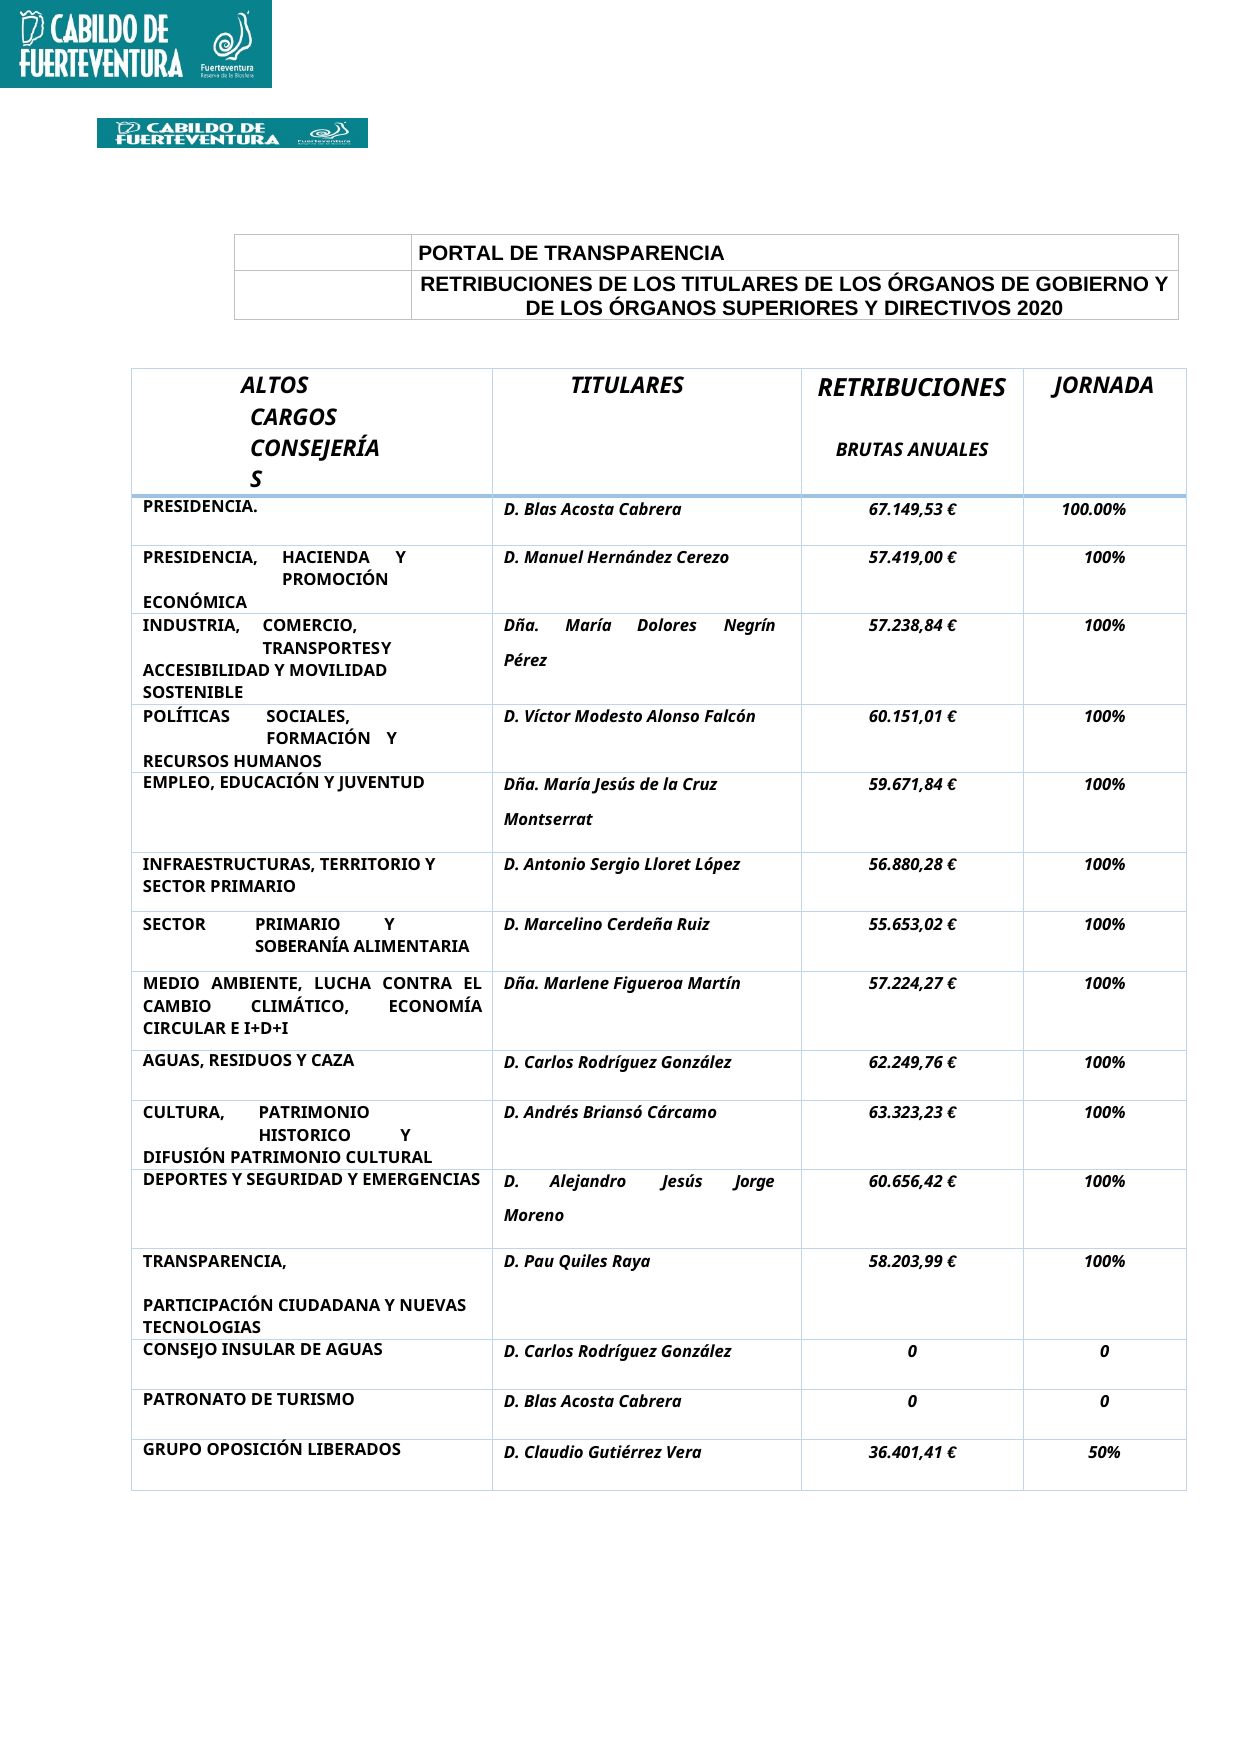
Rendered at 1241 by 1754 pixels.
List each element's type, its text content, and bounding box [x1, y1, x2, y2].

picture [0, 0, 272, 88]
table_cell MEDIO AMBIENTE, LUCHA CONTRA EL CAMBIO CLIMÁTICO, ECONOMÍA CIRCULAR E I+D+I [132, 972, 492, 1050]
table_cell 36.401,41 € [802, 1440, 1023, 1489]
table_cell 100% [1024, 1170, 1186, 1248]
table_cell 100% [1024, 773, 1186, 852]
table_cell 100% [1024, 912, 1186, 971]
table_cell 0 [802, 1390, 1023, 1439]
table_cell D. Blas Acosta Cabrera [493, 498, 801, 545]
table_cell 67.149,53 € [802, 498, 1023, 545]
table_cell 100% [1024, 853, 1186, 911]
table_cell POLÍTICAS SOCIALES, FORMACIÓN Y RECURSOS HUMANOS [132, 705, 492, 772]
table_cell AGUAS, RESIDUOS Y CAZA [132, 1051, 492, 1100]
table_cell 100% [1024, 1101, 1186, 1168]
table_cell 100% [1024, 546, 1186, 613]
table_cell D. Claudio Gutiérrez Vera [493, 1440, 801, 1489]
table_cell D. Pau Quiles Raya [493, 1249, 801, 1339]
table_cell INDUSTRIA, COMERCIO, TRANSPORTES Y ACCESIBILIDAD Y MOVILIDAD SOSTENIBLE [132, 614, 492, 704]
table_cell 100% [1024, 705, 1186, 772]
table_cell 0 [1024, 1340, 1186, 1389]
table_cell 57.238,84 € [802, 614, 1023, 704]
table_cell D. Carlos Rodríguez González [493, 1051, 801, 1100]
table_cell 57.419,00 € [802, 546, 1023, 613]
table_cell D. Andrés Briansó Cárcamo [493, 1101, 801, 1168]
table_cell Dña. María Jesús de la Cruz Montserrat [493, 773, 801, 852]
table_cell [235, 271, 411, 319]
table_cell 60.151,01 € [802, 705, 1023, 772]
table_cell PRESIDENCIA. [132, 498, 492, 545]
table_cell 59.671,84 € [802, 773, 1023, 852]
table_cell 0 [802, 1340, 1023, 1389]
table_cell Dña. Marlene Figueroa Martín [493, 972, 801, 1050]
table_cell 100% [1024, 1249, 1186, 1339]
table_header PORTAL DE TRANSPARENCIA [412, 235, 1178, 270]
table_cell DEPORTES Y SEGURIDAD Y EMERGENCIAS [132, 1170, 492, 1248]
table_cell 58.203,99 € [802, 1249, 1023, 1339]
table_cell GRUPO OPOSICIÓN LIBERADOS [132, 1440, 492, 1489]
table_cell PATRONATO DE TURISMO [132, 1390, 492, 1439]
table_cell RETRIBUCIONES DE LOS TITULARES DE LOS ÓRGANOS DE GOBIERNO Y DE LOS ÓRGANOS SUPERIORES Y DIRECTIVOS 2020 [412, 271, 1178, 319]
table_cell TRANSPARENCIA, PARTICIPACIÓN CIUDADANA Y NUEVAS TECNOLOGIAS [132, 1249, 492, 1339]
table_cell 55.653,02 € [802, 912, 1023, 971]
table_cell D. Marcelino Cerdeña Ruiz [493, 912, 801, 971]
table_cell D. Víctor Modesto Alonso Falcón [493, 705, 801, 772]
table_cell 0 [1024, 1390, 1186, 1439]
table_cell Dña. María Dolores Negrín Pérez [493, 614, 801, 704]
table_cell 100% [1024, 1051, 1186, 1100]
table_cell SECTOR PRIMARIO Y SOBERANÍA ALIMENTARIA [132, 912, 492, 971]
table_cell PRESIDENCIA, HACIENDA Y PROMOCIÓN ECONÓMICA [132, 546, 492, 613]
picture [97, 118, 368, 148]
table_cell CULTURA, PATRIMONIO HISTORICO Y DIFUSIÓN PATRIMONIO CULTURAL [132, 1101, 492, 1168]
table_cell D. Antonio Sergio Lloret López [493, 853, 801, 911]
table_cell 100,00% [1024, 498, 1186, 545]
table_cell 50% [1024, 1440, 1186, 1489]
table_cell 100% [1024, 972, 1186, 1050]
table_cell 56.880,28 € [802, 853, 1023, 911]
table_cell CONSEJO INSULAR DE AGUAS [132, 1340, 492, 1389]
table_cell 60.656,42 € [802, 1170, 1023, 1248]
table_cell INFRAESTRUCTURAS, TERRITORIO Y SECTOR PRIMARIO [132, 853, 492, 911]
table_header ALTOS CARGOS CONSEJERÍAS [132, 369, 492, 494]
table_header RETRIBUCIONES BRUTAS ANUALES [802, 369, 1023, 494]
table_cell 62.249,76 € [802, 1051, 1023, 1100]
table_cell D. Carlos Rodríguez González [493, 1340, 801, 1389]
table_cell 63.323,23 € [802, 1101, 1023, 1168]
table_header [235, 235, 411, 270]
table_cell D. Manuel Hernández Cerezo [493, 546, 801, 613]
table_cell D. Blas Acosta Cabrera [493, 1390, 801, 1439]
table_cell 57.224,27 € [802, 972, 1023, 1050]
table_header JORNADA [1024, 369, 1186, 494]
table_cell 100% [1024, 614, 1186, 704]
table_cell D. Alejandro Jesús Jorge Moreno [493, 1170, 801, 1248]
table_header TITULARES [493, 369, 801, 494]
table_cell EMPLEO, EDUCACIÓN Y JUVENTUD [132, 773, 492, 852]
